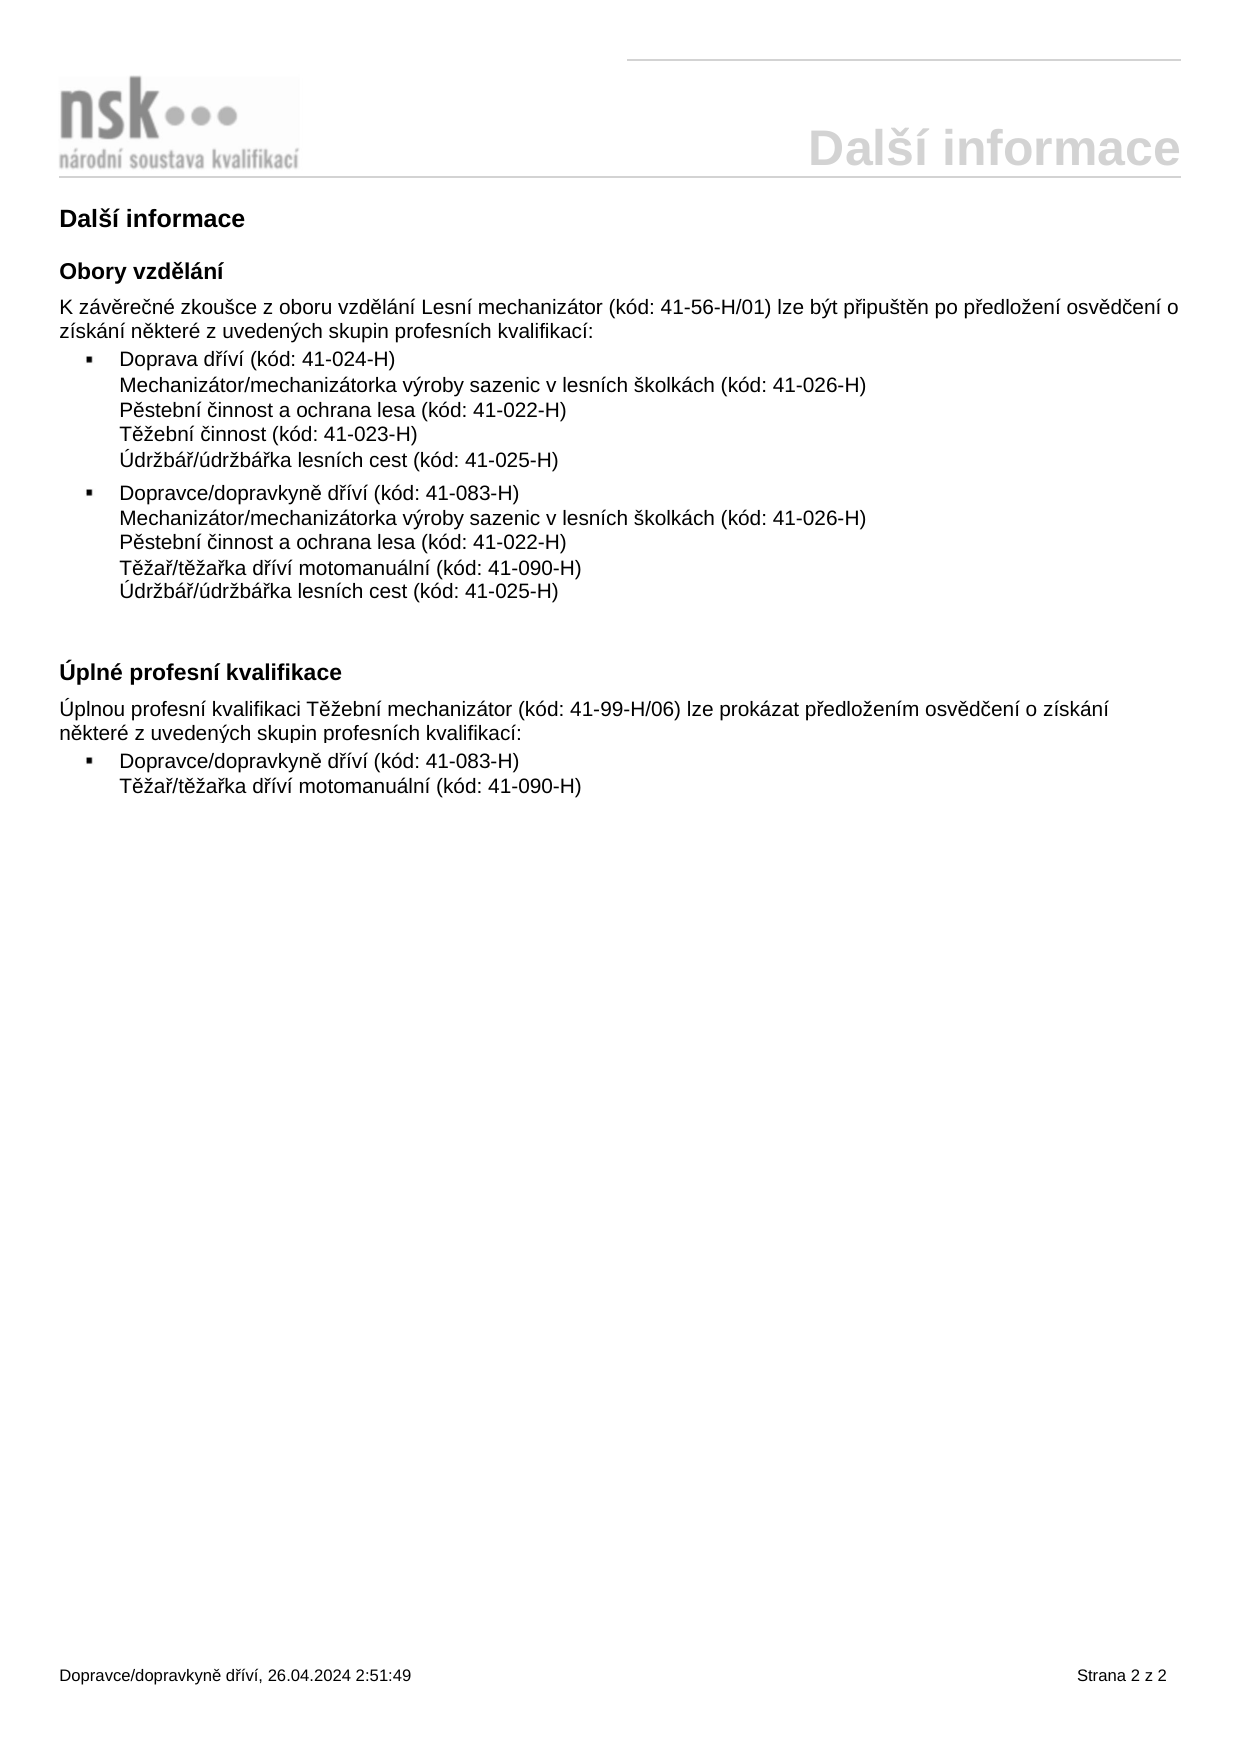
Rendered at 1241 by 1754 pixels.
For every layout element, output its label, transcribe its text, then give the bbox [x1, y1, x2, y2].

table_cell [59, 1395, 119, 1658]
table_cell [1167, 1658, 1181, 1694]
table_cell [59, 506, 119, 530]
table_cell [1167, 1131, 1181, 1395]
table_cell [59, 178, 1181, 194]
table_cell Strana 2 z 2 [861, 1658, 1167, 1694]
table_cell [1167, 831, 1181, 1131]
table_cell [59, 422, 119, 448]
table_cell [627, 743, 861, 749]
table_cell [482, 743, 619, 749]
table_cell [619, 236, 627, 248]
table_cell [119, 743, 482, 749]
table_cell [59, 555, 119, 579]
table_cell [619, 831, 627, 1131]
picture [59, 480, 119, 505]
table_cell Těžební činnost (kód: 41-023-H) [119, 422, 1181, 448]
table_cell [482, 343, 619, 347]
table_cell [59, 398, 119, 422]
table_cell [119, 343, 482, 347]
table_cell [861, 194, 1167, 200]
table_cell [1167, 798, 1181, 831]
table_cell Úplné profesní kvalifikace [59, 648, 1181, 696]
table_cell Doprava dříví (kód: 41-024-H) [119, 347, 1181, 373]
table_cell [1167, 343, 1181, 347]
picture [59, 748, 119, 773]
table_cell [861, 236, 1167, 248]
picture [59, 347, 119, 372]
table_cell [482, 798, 619, 831]
table_cell [620, 59, 627, 170]
table_cell [619, 798, 627, 831]
table_cell Těžař/těžařka dříví motomanuální (kód: 41-090-H) [119, 555, 1181, 579]
table_cell [59, 373, 119, 398]
table_cell [861, 636, 1167, 648]
table_cell [119, 831, 482, 1131]
table_cell [482, 1131, 619, 1395]
table_cell [482, 194, 619, 200]
table_cell [482, 171, 619, 176]
table_cell [627, 798, 861, 831]
table_cell [119, 171, 482, 176]
table_cell [619, 605, 627, 636]
table_cell [482, 1395, 619, 1658]
table_cell Obory vzdělání [59, 248, 1181, 295]
table_cell [619, 636, 627, 648]
picture [58, 59, 620, 171]
table_cell [1167, 236, 1181, 248]
table_cell [119, 472, 482, 481]
table_cell [619, 743, 627, 749]
table_cell [627, 472, 861, 481]
table_cell [627, 1395, 861, 1658]
table_cell [119, 1131, 482, 1395]
table_cell [627, 636, 861, 648]
table_cell K závěrečné zkoušce z oboru vzdělání Lesní mechanizátor (kód: 41-56-H/01) lze být připuštěn po předložení osvědčení o získání některé z uvedených skupin profesních kvalifikací: [59, 295, 1181, 343]
table_cell [861, 798, 1167, 831]
table_cell [119, 605, 482, 636]
table_cell Dopravce/dopravkyně dříví, 26.04.2024 2:51:49 [59, 1658, 861, 1694]
table_cell Údržbář/údržbářka lesních cest (kód: 41-025-H) [119, 579, 1181, 605]
table_cell [861, 1395, 1167, 1658]
table_cell Pěstební činnost a ochrana lesa (kód: 41-022-H) [119, 530, 1181, 555]
table_cell [482, 472, 619, 481]
table_cell [627, 1131, 861, 1395]
table_cell Mechanizátor/mechanizátorka výroby sazenic v lesních školkách (kód: 41-026-H) [119, 506, 1181, 530]
table_cell [861, 1131, 1167, 1395]
table_cell [59, 774, 119, 798]
table_cell [627, 236, 861, 248]
table_cell [119, 236, 482, 248]
table_cell [619, 170, 627, 176]
table_cell [59, 636, 119, 648]
table_cell Dopravce/dopravkyně dříví (kód: 41-083-H) [119, 749, 1181, 774]
table_cell [1167, 194, 1181, 200]
table_cell Pěstební činnost a ochrana lesa (kód: 41-022-H) [119, 398, 1181, 422]
table_cell [119, 194, 482, 200]
table_cell [59, 798, 119, 831]
table_cell [59, 171, 119, 176]
table_cell [59, 448, 119, 472]
table_cell [619, 1395, 627, 1658]
table_cell Dopravce/dopravkyně dříví (kód: 41-083-H) [119, 481, 1181, 506]
table_cell [59, 831, 119, 1131]
table_cell [627, 605, 861, 636]
table_cell [861, 743, 1167, 749]
table_cell [1167, 636, 1181, 648]
table_cell [861, 831, 1167, 1131]
table_cell Mechanizátor/mechanizátorka výroby sazenic v lesních školkách (kód: 41-026-H) [119, 373, 1181, 398]
table_cell [1167, 472, 1181, 481]
table_cell [1167, 743, 1181, 749]
table_cell [59, 194, 119, 200]
table_cell [627, 343, 861, 347]
table_cell [1167, 605, 1181, 636]
table_cell [482, 831, 619, 1131]
table_cell Těžař/těžařka dříví motomanuální (kód: 41-090-H) [119, 774, 1181, 798]
table_cell [619, 1131, 627, 1395]
table_cell [619, 472, 627, 481]
table_cell [1167, 1395, 1181, 1658]
table_cell [119, 798, 482, 831]
table_cell [59, 743, 119, 748]
table_cell [482, 605, 619, 636]
table_cell Další informace [59, 200, 1181, 236]
table_cell [59, 530, 119, 555]
table_cell [619, 194, 627, 200]
table_cell [627, 194, 861, 200]
table_cell [119, 1395, 482, 1658]
table_cell [59, 343, 119, 347]
table_cell Údržbář/údržbářka lesních cest (kód: 41-025-H) [119, 448, 1181, 472]
table_cell [482, 236, 619, 248]
table_cell Další informace [627, 61, 1181, 176]
table_cell [861, 472, 1167, 481]
table_cell [119, 636, 482, 648]
table_cell [59, 579, 119, 605]
table_cell [627, 831, 861, 1131]
table_cell [861, 605, 1167, 636]
table_cell [59, 605, 119, 636]
table_cell [59, 472, 119, 480]
table_cell [59, 236, 119, 248]
table_cell [861, 343, 1167, 347]
table_cell [482, 636, 619, 648]
table_cell Úplnou profesní kvalifikaci Těžební mechanizátor (kód: 41-99-H/06) lze prokázat předložením osvědčení o získání některé z uvedených skupin profesních kvalifikací: [59, 696, 1181, 743]
table_cell [59, 1131, 119, 1395]
